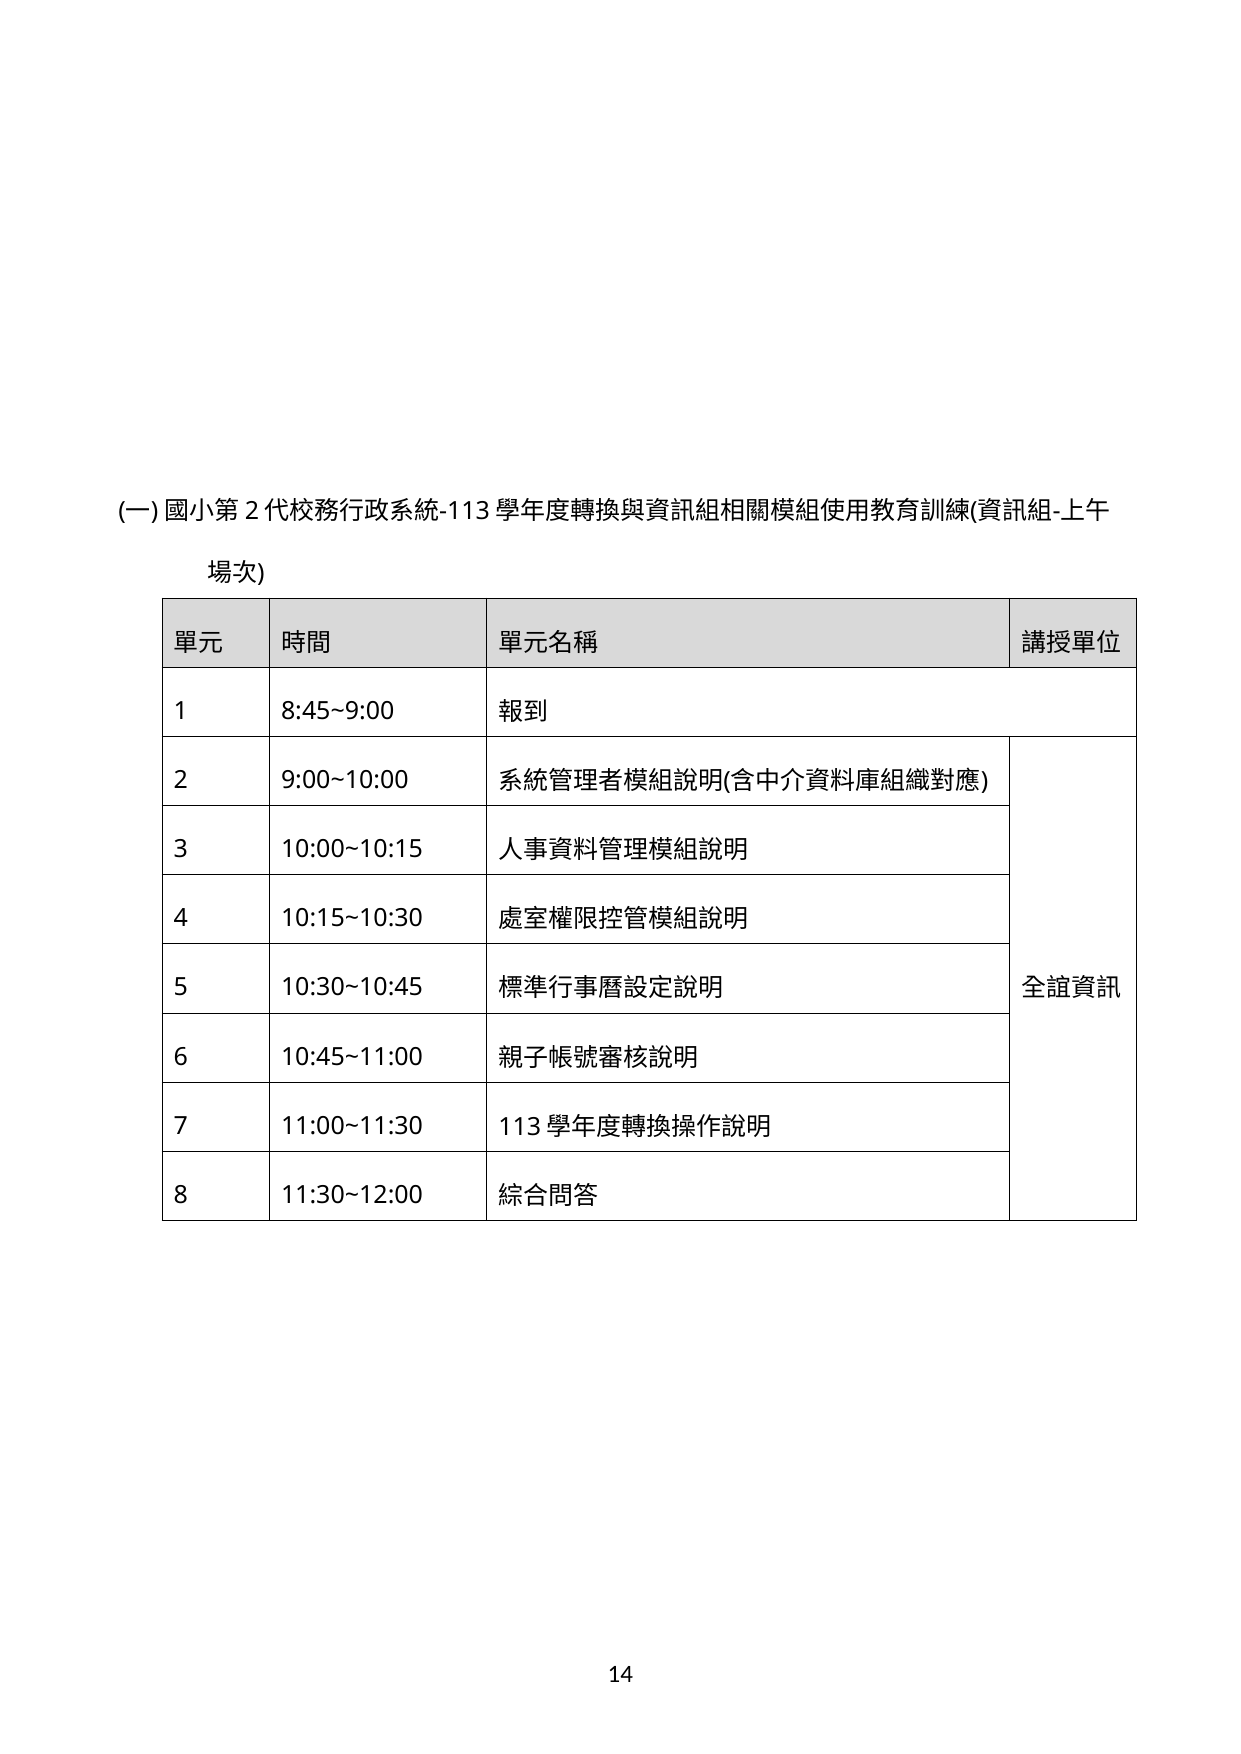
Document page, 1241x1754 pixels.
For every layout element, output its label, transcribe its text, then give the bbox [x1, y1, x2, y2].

table_cell 10:30~10:45 [270, 944, 486, 1012]
table_cell 綜合問答 [487, 1152, 1009, 1220]
table_cell 10:45~11:00 [270, 1014, 486, 1082]
table_header 講授單位 [1010, 599, 1136, 667]
table_cell 8:45~9:00 [270, 668, 486, 736]
table_cell 全誼資訊 [1010, 737, 1136, 1220]
table_cell 人事資料管理模組說明 [487, 806, 1009, 874]
table_cell 113學年度轉換操作說明 [487, 1083, 1009, 1151]
table_cell 11:30~12:00 [270, 1152, 486, 1220]
table_cell 3 [163, 806, 269, 874]
table_cell 6 [163, 1014, 269, 1082]
table_cell 報到 [487, 668, 1136, 736]
table_cell 1 [163, 668, 269, 736]
table_cell 系統管理者模組說明(含中介資料庫組織對應) [487, 737, 1009, 805]
table_cell 7 [163, 1083, 269, 1151]
table_header 單元 [163, 599, 269, 667]
table_cell 處室權限控管模組說明 [487, 875, 1009, 943]
table_header 時間 [270, 599, 486, 667]
table_cell 10:00~10:15 [270, 806, 486, 874]
table_cell 標準行事曆設定說明 [487, 944, 1009, 1012]
table_cell 10:15~10:30 [270, 875, 486, 943]
table_cell 2 [163, 737, 269, 805]
table_header 單元名稱 [487, 599, 1009, 667]
table_cell 5 [163, 944, 269, 1012]
table_cell 親子帳號審核說明 [487, 1014, 1009, 1082]
table_cell 9:00~10:00 [270, 737, 486, 805]
table_cell 11:00~11:30 [270, 1083, 486, 1151]
table_cell 8 [163, 1152, 269, 1220]
text (一) 國小第2代校務行政系統-113學年度轉換與資訊組相關模組使用教育訓練(資訊組-上午場次) [118, 467, 1122, 592]
table_cell 4 [163, 875, 269, 943]
